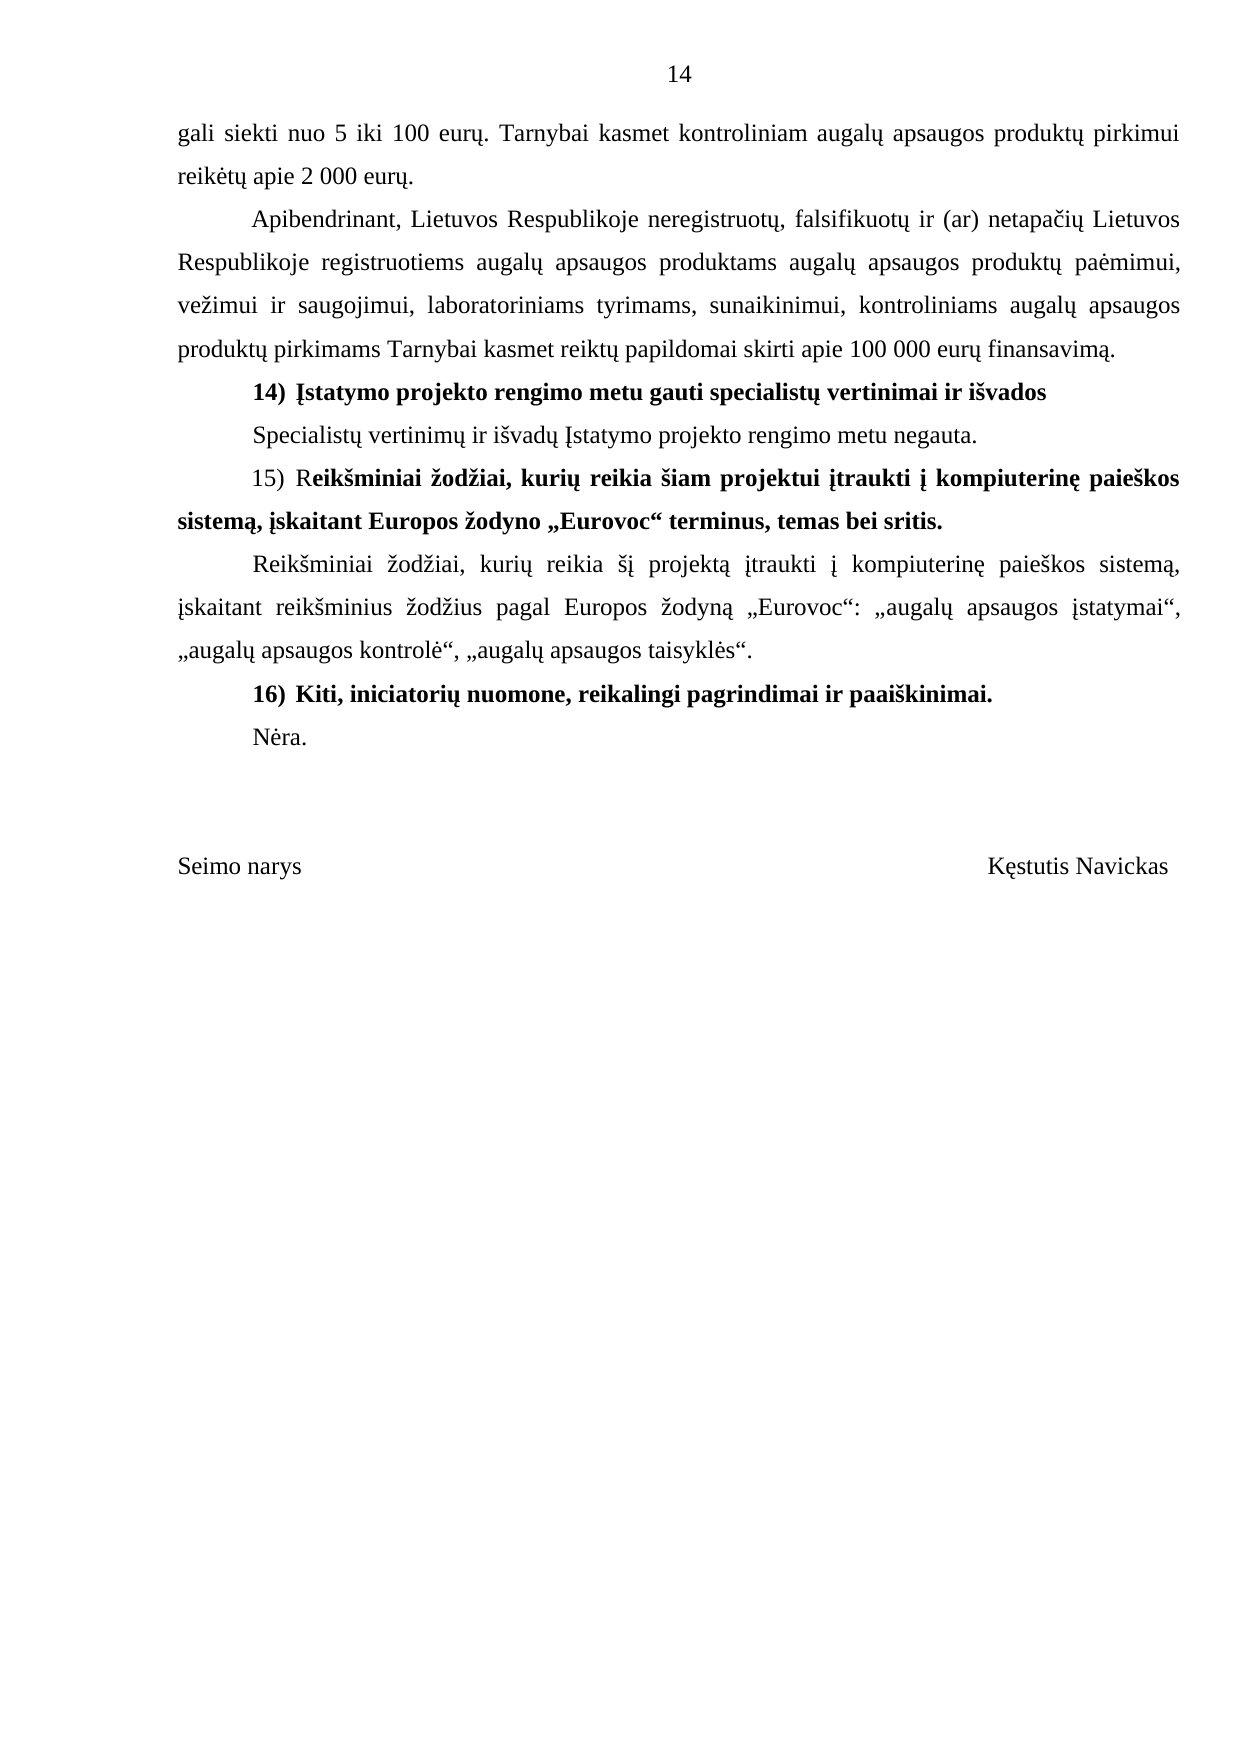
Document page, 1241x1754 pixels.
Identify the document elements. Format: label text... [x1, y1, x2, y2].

list Įstatymo projekto rengimo metu gauti specialistų vertinimai ir išvados [177, 377, 1181, 406]
list Reikšminiai žodžiai, kurių reikia šį projektą įtraukti į kompiuterinę paieškos sistemą, įskaitant reikšminius žodžius pagal Europos žodyną „Eurovoc“: „augalų apsaugos įstatymai“, „augalų apsaugos kontrolė“, „augalų apsaugos taisyklės“. [177, 549, 1181, 664]
list Reikšminiai žodžiai, kurių reikia šiam projektui įtraukti į kompiuterinę paieškos sistemą, įskaitant Europos žodyno „Eurovoc“ terminus, temas bei sritis. [177, 463, 1181, 535]
text gali siekti nuo 5 iki 100 eurų. Tarnybai kasmet kontroliniam augalų apsaugos produktų pirkimui reikėtų apie 2 000 eurų. [177, 118, 1181, 190]
text Apibendrinant, Lietuvos Respublikoje neregistruotų, falsifikuotų ir (ar) netapačių Lietuvos Respublikoje registruotiems augalų apsaugos produktams augalų apsaugos produktų paėmimui, vežimui ir saugojimui, laboratoriniams tyrimams, sunaikinimui, kontroliniams augalų apsaugos produktų pirkimams Tarnybai kasmet reiktų papildomai skirti apie 100 000 eurų finansavimą. [177, 204, 1181, 362]
list Nėra. [177, 722, 1181, 751]
list Kiti, iniciatorių nuomone, reikalingi pagrindimai ir paaiškinimai. [177, 679, 1181, 707]
list Seimo narys Kęstutis Navickas [177, 851, 1181, 880]
list Specialistų vertinimų ir išvadų Įstatymo projekto rengimo metu negauta. [252, 420, 1181, 449]
